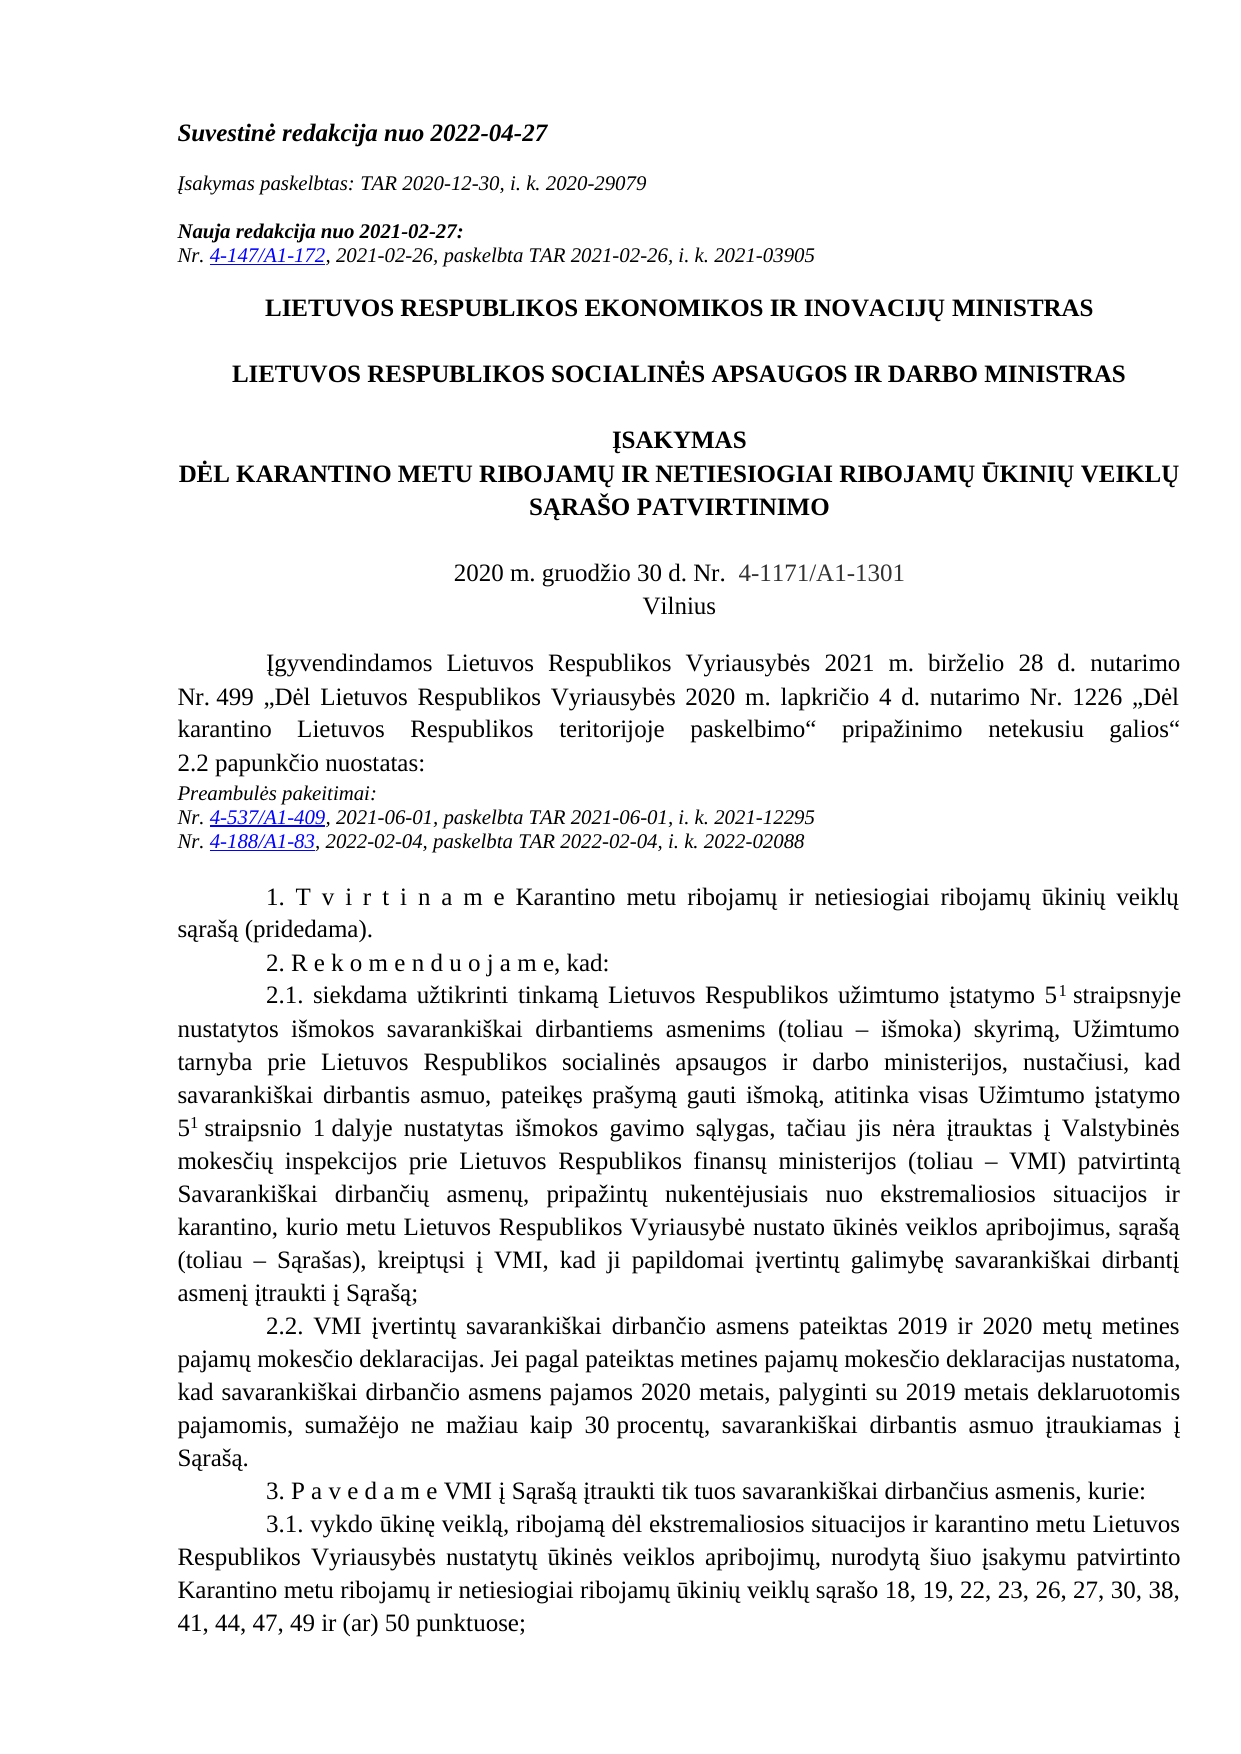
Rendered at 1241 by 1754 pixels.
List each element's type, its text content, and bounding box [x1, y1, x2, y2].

text Nr. 4-147/A1-172, 2021-02-26, paskelbta TAR 2021-02-26, i. k. 2021-03905 [177, 243, 1181, 267]
text 2.2. VMI įvertintų savarankiškai dirbančio asmens pateiktas 2019 ir 2020 metų metines pajamų mokesčio deklaracijas. Jei pagal pateiktas metines pajamų mokesčio deklaracijas nustatoma, kad savarankiškai dirbančio asmens pajamos 2020 metais, palyginti su 2019 metais deklaruotomis pajamomis, sumažėjo ne mažiau kaip 30 procentų, savarankiškai dirbantis asmuo įtraukiamas į Sąrašą. [177, 1311, 1181, 1472]
text Nr. 4-537/A1-409, 2021-06-01, paskelbta TAR 2021-06-01, i. k. 2021-12295 [177, 805, 1181, 829]
text LIETUVOS RESPUBLIKOS SOCIALINĖS APSAUGOS IR DARBO MINISTRAS [177, 359, 1181, 388]
text Nr. 4-188/A1-83, 2022-02-04, paskelbta TAR 2022-02-04, i. k. 2022-02088 [177, 829, 1181, 853]
text Nauja redakcija nuo 2021-02-27: [177, 219, 1181, 243]
text Preambulės pakeitimai: [177, 781, 1181, 805]
text 3. P a v e d a m e VMI į Sąrašą įtraukti tik tuos savarankiškai dirbančius asmenis, kurie: [177, 1476, 1181, 1505]
text ĮSAKYMAS [177, 426, 1181, 454]
text LIETUVOS RESPUBLIKOS EKONOMIKOS IR INOVACIJŲ MINISTRAS [177, 293, 1181, 322]
text 2. R e k o m e n d u o j a m e, kad: [177, 948, 1181, 976]
text 2.1. siekdama užtikrinti tinkamą Lietuvos Respublikos užimtumo įstatymo 51 straipsnyje nustatytos išmokos savarankiškai dirbantiems asmenims (toliau – išmoka) skyrimą, Užimtumo tarnyba prie Lietuvos Respublikos socialinės apsaugos ir darbo ministerijos, nustačiusi, kad savarankiškai dirbantis asmuo, pateikęs prašymą gauti išmoką, atitinka visas Užimtumo įstatymo 51 straipsnio 1 dalyje nustatytas išmokos gavimo sąlygas, tačiau jis nėra įtrauktas į Valstybinės mokesčių inspekcijos prie Lietuvos Respublikos finansų ministerijos (toliau – VMI) patvirtintą Savarankiškai dirbančių asmenų, pripažintų nukentėjusiais nuo ekstremaliosios situacijos ir karantino, kurio metu Lietuvos Respublikos Vyriausybė nustato ūkinės veiklos apribojimus, sąrašą (toliau – Sąrašas), kreiptųsi į VMI, kad ji papildomai įvertintų galimybę savarankiškai dirbantį asmenį įtraukti į Sąrašą; [177, 981, 1181, 1307]
text 3.1. vykdo ūkinę veiklą, ribojamą dėl ekstremaliosios situacijos ir karantino metu Lietuvos Respublikos Vyriausybės nustatytų ūkinės veiklos apribojimų, nurodytą šiuo įsakymu patvirtinto Karantino metu ribojamų ir netiesiogiai ribojamų ūkinių veiklų sąrašo 18, 19, 22, 23, 26, 27, 30, 38, 41, 44, 47, 49 ir (ar) 50 punktuose; [177, 1509, 1181, 1637]
text 1. T v i r t i n a m e Karantino metu ribojamų ir netiesiogiai ribojamų ūkinių veiklų sąrašą (pridedama). [177, 882, 1181, 943]
text Įgyvendindamos Lietuvos Respublikos Vyriausybės 2021 m. birželio 28 d. nutarimo Nr. 499 „Dėl Lietuvos Respublikos Vyriausybės 2020 m. lapkričio 4 d. nutarimo Nr. 1226 „Dėl karantino Lietuvos Respublikos teritorijoje paskelbimo“ pripažinimo netekusiu galios“ 2.2 papunkčio nuostatas: [177, 648, 1181, 776]
text Įsakymas paskelbtas: TAR 2020-12-30, i. k. 2020-29079 [177, 171, 1181, 195]
text DĖL KARANTINO METU RIBOJAMŲ IR NETIESIOGIAI RIBOJAMŲ ŪKINIŲ VEIKLŲ SĄRAŠO PATVIRTINIMO [177, 459, 1181, 520]
text 2020 m. gruodžio 30 d. Nr. 4-1171/A1-1301 Vilnius [177, 558, 1181, 619]
text Suvestinė redakcija nuo 2022-04-27 [177, 118, 1181, 147]
